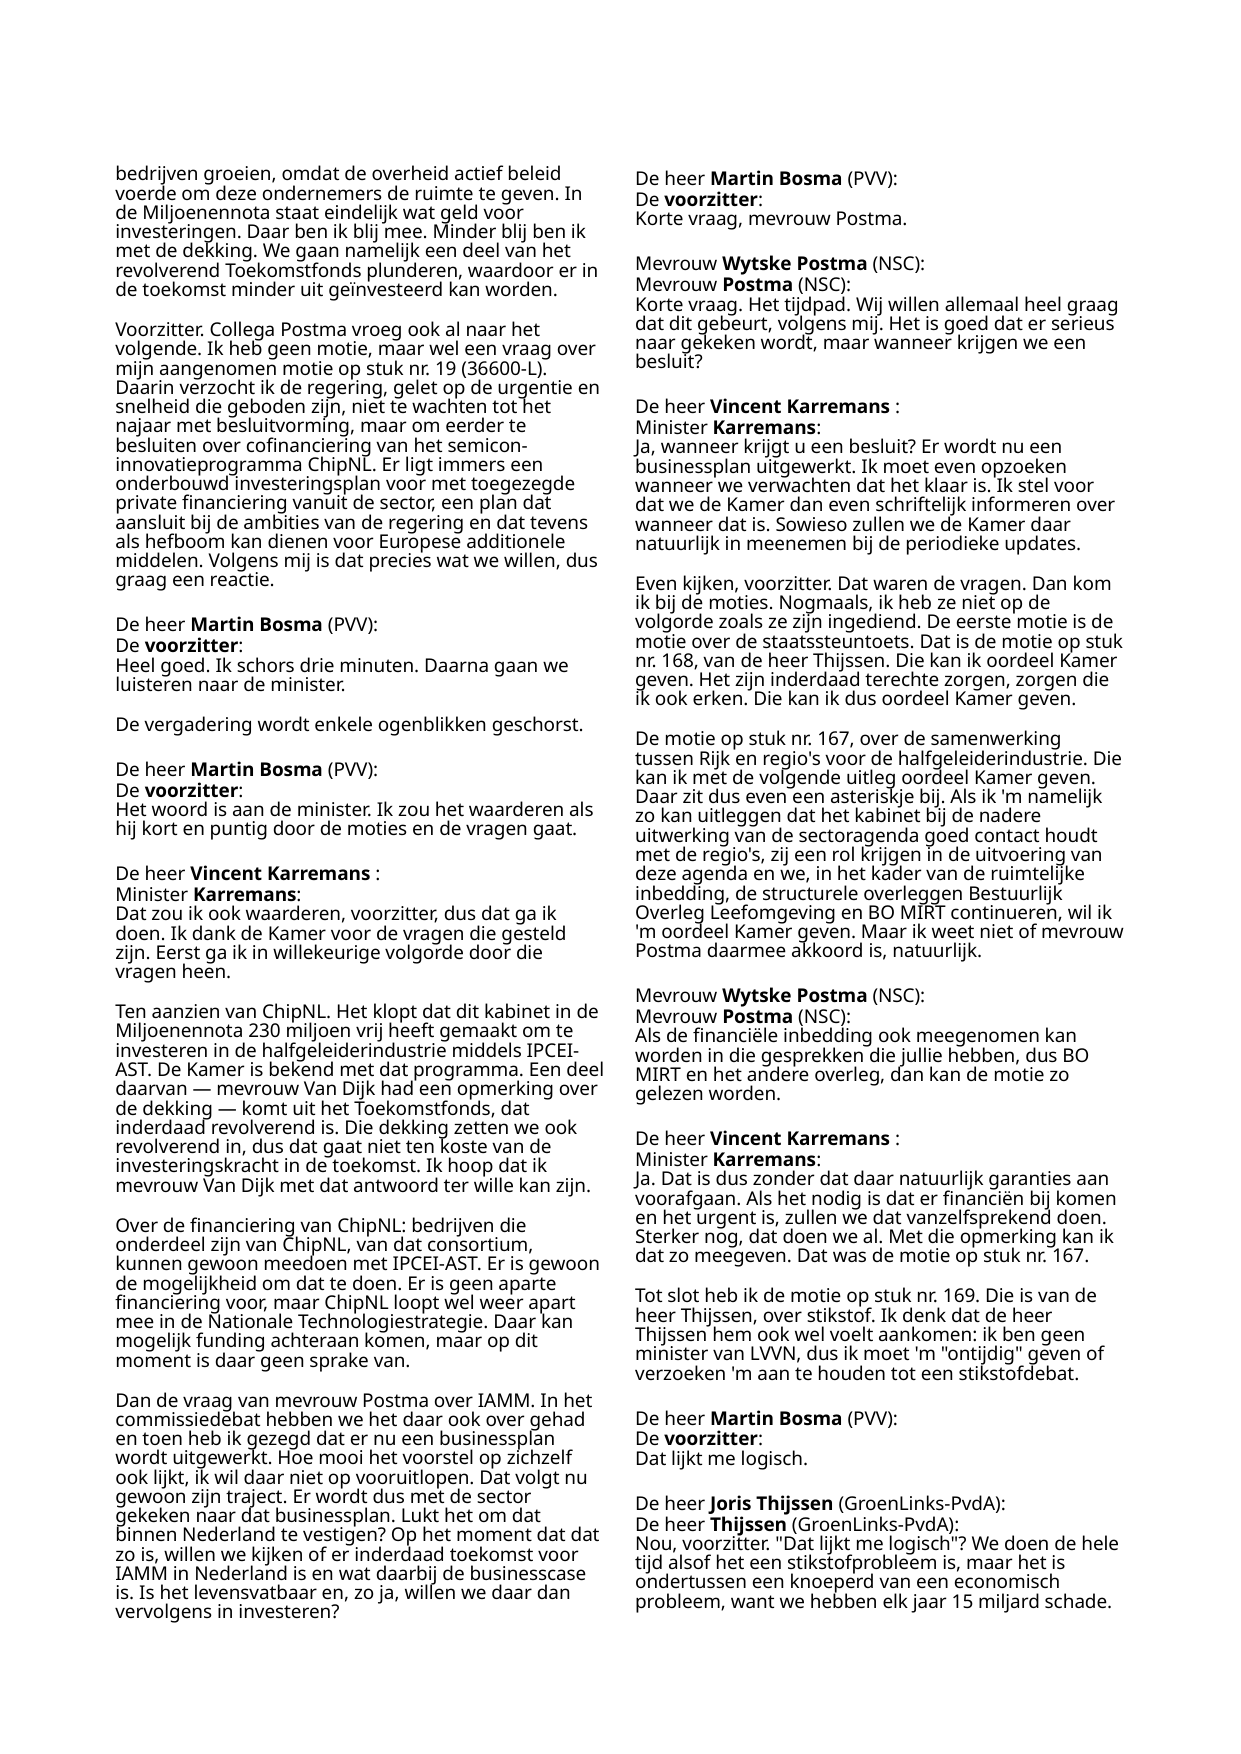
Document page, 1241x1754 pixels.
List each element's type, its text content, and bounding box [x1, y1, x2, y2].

text Minister Karremans: [635, 419, 1125, 438]
text Voorzitter. Collega Postma vroeg ook al naar het volgende. Ik heb geen motie, maar wel een vraag over mijn aangenomen motie op stuk nr. 19 (36600-L). Daarin verzocht ik de regering, gelet op de urgentie en snelheid die geboden zijn, niet te wachten tot het najaar met besluitvorming, maar om eerder te besluiten over cofinanciering van het semicon-innovatieprogramma ChipNL. Er ligt immers een onderbouwd investeringsplan voor met toegezegde private financiering vanuit de sector, een plan dat aansluit bij de ambities van de regering en dat tevens als hefboom kan dienen voor Europese additionele middelen. Volgens mij is dat precies wat we willen, dus graag een reactie. [115, 321, 605, 591]
text De heer Vincent Karremans : [115, 860, 605, 886]
text Ten aanzien van ChipNL. Het klopt dat dit kabinet in de Miljoenennota 230 miljoen vrij heeft gemaakt om te investeren in de halfgeleiderindustrie middels IPCEI-AST. De Kamer is bekend met dat programma. Een deel daarvan — mevrouw Van Dijk had een opmerking over de dekking — komt uit het Toekomstfonds, dat inderdaad revolverend is. Die dekking zetten we ook revolverend in, dus dat gaat niet ten koste van de investeringskracht in de toekomst. Ik hoop dat ik mevrouw Van Dijk met dat antwoord ter wille kan zijn. [115, 1003, 605, 1196]
text Ja. Dat is dus zonder dat daar natuurlijk garanties aan voorafgaan. Als het nodig is dat er financiën bij komen en het urgent is, zullen we dat vanzelfsprekend doen. Sterker nog, dat doen we al. Met die opmerking kan ik dat zo meegeven. Dat was de motie op stuk nr. 167. [635, 1170, 1125, 1267]
text Als de financiële inbedding ook meegenomen kan worden in die gesprekken die jullie hebben, dus BO MIRT en het andere overleg, dan kan de motie zo gelezen worden. [635, 1027, 1125, 1104]
text De heer Martin Bosma (PVV): [635, 1405, 1125, 1430]
text De heer Martin Bosma (PVV): [115, 756, 605, 782]
text Dan de vraag van mevrouw Postma over IAMM. In het commissiedebat hebben we het daar ook over gehad en toen heb ik gezegd dat er nu een businessplan wordt uitgewerkt. Hoe mooi het voorstel op zichzelf ook lijkt, ik wil daar niet op vooruitlopen. Dat volgt nu gewoon zijn traject. Er wordt dus met de sector gekeken naar dat businessplan. Lukt het om dat binnen Nederland te vestigen? Op het moment dat dat zo is, willen we kijken of er inderdaad toekomst voor IAMM in Nederland is en wat daarbij de businesscase is. Is het levensvatbaar en, zo ja, willen we daar dan vervolgens in investeren? [115, 1392, 605, 1623]
text Ja, wanneer krijgt u een besluit? Er wordt nu een businessplan uitgewerkt. Ik moet even opzoeken wanneer we verwachten dat het klaar is. Ik stel voor dat we de Kamer dan even schriftelijk informeren over wanneer dat is. Sowieso zullen we de Kamer daar natuurlijk in meenemen bij de periodieke updates. [635, 438, 1125, 554]
text De motie op stuk nr. 167, over de samenwerking tussen Rijk en regio's voor de halfgeleiderindustrie. Die kan ik met de volgende uitleg oordeel Kamer geven. Daar zit dus even een asteriskje bij. Als ik 'm namelijk zo kan uitleggen dat het kabinet bij de nadere uitwerking van de sectoragenda goed contact houdt met de regio's, zij een rol krijgen in de uitvoering van deze agenda en we, in het kader van de ruimtelijke inbedding, de structurele overleggen Bestuurlijk Overleg Leefomgeving en BO MIRT continueren, wil ik 'm oordeel Kamer geven. Maar ik weet niet of mevrouw Postma daarmee akkoord is, natuurlijk. [635, 730, 1125, 962]
text Minister Karremans: [635, 1151, 1125, 1170]
text De heer Vincent Karremans : [635, 1125, 1125, 1151]
text Dat lijkt me logisch. [635, 1450, 1125, 1469]
text De vergadering wordt enkele ogenblikken geschorst. [115, 716, 605, 735]
text De heer Martin Bosma (PVV): [635, 165, 1125, 191]
text Mevrouw Postma (NSC): [635, 276, 1125, 296]
text bedrijven groeien, omdat de overheid actief beleid voerde om deze ondernemers de ruimte te geven. In de Miljoenennota staat eindelijk wat geld voor investeringen. Daar ben ik blij mee. Minder blij ben ik met de dekking. We gaan namelijk een deel van het revolverend Toekomstfonds plunderen, waardoor er in de toekomst minder uit geïnvesteerd kan worden. [115, 165, 605, 300]
text Mevrouw Wytske Postma (NSC): [635, 982, 1125, 1008]
text De heer Vincent Karremans : [635, 393, 1125, 419]
text Dat zou ik ook waarderen, voorzitter, dus dat ga ik doen. Ik dank de Kamer voor de vragen die gesteld zijn. Eerst ga ik in willekeurige volgorde door die vragen heen. [115, 905, 605, 982]
text Even kijken, voorzitter. Dat waren de vragen. Dan kom ik bij de moties. Nogmaals, ik heb ze niet op de volgorde zoals ze zijn ingediend. De eerste motie is de motie over de staatssteuntoets. Dat is de motie op stuk nr. 168, van de heer Thijssen. Die kan ik oordeel Kamer geven. Het zijn inderdaad terechte zorgen, zorgen die ik ook erken. Die kan ik dus oordeel Kamer geven. [635, 575, 1125, 710]
text Het woord is aan de minister. Ik zou het waarderen als hij kort en puntig door de moties en de vragen gaat. [115, 801, 605, 839]
text De voorzitter: [635, 191, 1125, 210]
text Mevrouw Postma (NSC): [635, 1008, 1125, 1027]
text Nou, voorzitter. "Dat lijkt me logisch"? We doen de hele tijd alsof het een stikstofprobleem is, maar het is ondertussen een knoeperd van een economisch probleem, want we hebben elk jaar 15 miljard schade. [635, 1535, 1125, 1612]
text De heer Thijssen (GroenLinks-PvdA): [635, 1516, 1125, 1535]
text Korte vraag. Het tijdpad. Wij willen allemaal heel graag dat dit gebeurt, volgens mij. Het is goed dat er serieus naar gekeken wordt, maar wanneer krijgen we een besluit? [635, 296, 1125, 373]
text De voorzitter: [635, 1430, 1125, 1450]
text De voorzitter: [115, 782, 605, 801]
text Tot slot heb ik de motie op stuk nr. 169. Die is van de heer Thijssen, over stikstof. Ik denk dat de heer Thijssen hem ook wel voelt aankomen: ik ben geen minister van LVVN, dus ik moet 'm "ontijdig" geven of verzoeken 'm aan te houden tot een stikstofdebat. [635, 1287, 1125, 1384]
text De heer Martin Bosma (PVV): [115, 612, 605, 637]
text Heel goed. Ik schors drie minuten. Daarna gaan we luisteren naar de minister. [115, 657, 605, 695]
text De heer Joris Thijssen (GroenLinks-PvdA): [635, 1490, 1125, 1516]
text De voorzitter: [115, 637, 605, 657]
text Over de financiering van ChipNL: bedrijven die onderdeel zijn van ChipNL, van dat consortium, kunnen gewoon meedoen met IPCEI-AST. Er is gewoon de mogelijkheid om dat te doen. Er is geen aparte financiering voor, maar ChipNL loopt wel weer apart mee in de Nationale Technologiestrategie. Daar kan mogelijk funding achteraan komen, maar op dit moment is daar geen sprake van. [115, 1217, 605, 1371]
text Korte vraag, mevrouw Postma. [635, 210, 1125, 230]
text Minister Karremans: [115, 886, 605, 905]
text Mevrouw Wytske Postma (NSC): [635, 251, 1125, 276]
